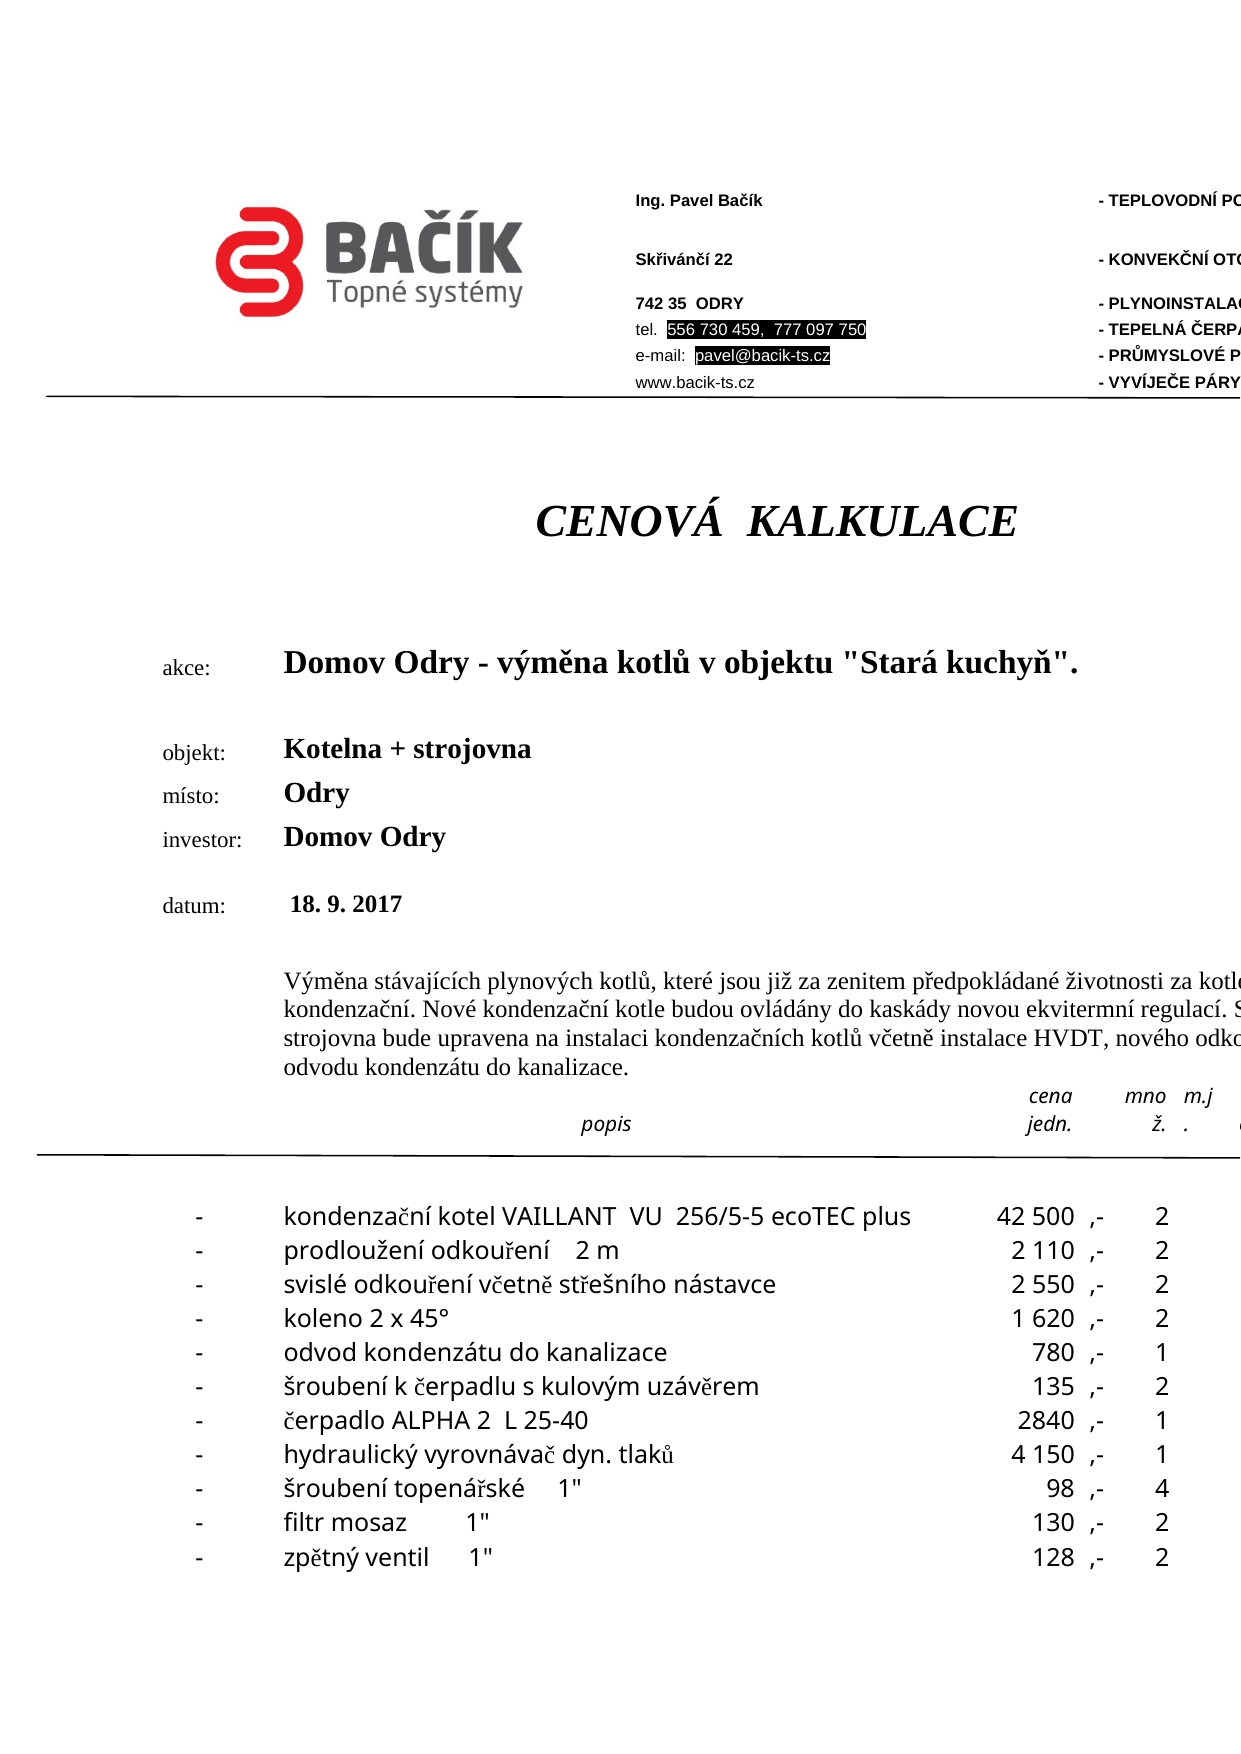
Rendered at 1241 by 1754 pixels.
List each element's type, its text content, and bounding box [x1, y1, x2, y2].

table_cell 3 240 [1225, 1301, 1240, 1335]
table_cell [1225, 546, 1240, 626]
table_cell 4 [1114, 1471, 1176, 1505]
table_cell ,- [1082, 1267, 1114, 1301]
table_cell ,- [1082, 1437, 1114, 1471]
table_cell 2 110 [977, 1233, 1082, 1267]
table_cell cena celk. [1225, 1081, 1240, 1138]
table_cell [1176, 1138, 1225, 1157]
table_cell Skřivánčí 22 [538, 250, 977, 281]
table_cell 1 [1114, 1335, 1176, 1369]
table_header [211, 148, 276, 191]
table_cell [977, 853, 1082, 885]
table_cell [977, 1159, 1082, 1198]
table_cell [1225, 681, 1240, 724]
table_cell [211, 1138, 276, 1154]
table_cell [977, 281, 1082, 313]
table_cell čerpadlo ALPHA 2 L 25-40 [276, 1403, 977, 1437]
table_cell 2 [1114, 1505, 1176, 1539]
table_cell ,- [1082, 1335, 1114, 1369]
table_cell [211, 853, 276, 885]
table_cell 256 [1225, 1539, 1240, 1573]
table_cell koleno 2 x 45° [276, 1301, 977, 1335]
table_cell m.j. [1176, 1081, 1225, 1138]
table_cell [211, 1233, 276, 1267]
table_cell [1176, 1437, 1225, 1471]
table_cell ,- [1082, 1505, 1114, 1539]
table_cell [155, 281, 201, 313]
table_cell - [155, 1301, 211, 1335]
table_cell [1114, 681, 1176, 724]
table_cell - PLYNOINSTALACE [1082, 281, 1240, 313]
table_cell 135 [977, 1369, 1082, 1403]
table_cell ,- [1082, 1369, 1114, 1403]
table_cell [1114, 392, 1176, 397]
table_cell [211, 365, 276, 392]
table_cell [211, 918, 276, 1081]
table_cell - VYVÍJEČE PÁRY CERTUSS [1082, 365, 1240, 392]
table_cell - TEPELNÁ ČERPADLA [1082, 313, 1240, 339]
table_cell [1225, 392, 1240, 397]
table_cell datum: [155, 885, 276, 918]
table_cell [1114, 1138, 1176, 1156]
table_cell ,- [1082, 1539, 1114, 1573]
table_cell Domov Odry - výměna kotlů v objektu "Stará kuchyň". [276, 626, 1225, 681]
table_cell [1176, 681, 1225, 724]
table_cell [211, 1199, 276, 1233]
table_cell [211, 339, 276, 365]
table_cell zpětný ventil 1" [276, 1539, 977, 1573]
table_cell [211, 1335, 276, 1369]
table_cell [155, 464, 211, 546]
table_cell [1176, 1539, 1225, 1573]
table_cell [1176, 853, 1225, 885]
table_cell [1176, 885, 1225, 918]
table_cell [1225, 1159, 1240, 1198]
table_cell ,- [1082, 1471, 1114, 1505]
table_cell 1 [1114, 1403, 1176, 1437]
table_cell ,- [1082, 1199, 1114, 1233]
table_cell tel. 556 730 459, 777 097 750 [276, 313, 1082, 339]
table_cell odvod kondenzátu do kanalizace [276, 1335, 977, 1369]
table_cell CENOVÁ KALKULACE [276, 464, 1240, 546]
table_cell [155, 1081, 211, 1138]
table_cell [1176, 399, 1225, 463]
table_cell [1176, 765, 1225, 809]
table_cell [1176, 1159, 1225, 1198]
table_cell - [155, 1267, 211, 1301]
table_cell ,- [1082, 1403, 1114, 1437]
table_cell [155, 339, 211, 365]
table_cell ,- [1082, 1301, 1114, 1335]
table_cell 4 150 [1225, 1437, 1240, 1471]
table_cell - KONVEKČNÍ OTOPNÉ SYSTÉMY [1082, 250, 1240, 281]
table_cell [977, 339, 1082, 365]
table_cell [1114, 546, 1176, 626]
table_cell [1082, 853, 1114, 885]
table_cell - PRŮMYSLOVÉ POTRUBNÍ ROZVODY [1082, 339, 1240, 365]
table_cell - [155, 1437, 211, 1471]
table_cell 2 [1114, 1301, 1176, 1335]
table_cell [977, 885, 1082, 918]
table_cell [276, 1157, 977, 1198]
table_cell [155, 681, 211, 724]
table_cell - [155, 1505, 211, 1539]
table_cell [1082, 392, 1114, 396]
table_cell [211, 332, 276, 339]
table_cell [211, 1471, 276, 1505]
table_cell místo: [155, 765, 276, 809]
table_cell 85 000 [1225, 1199, 1240, 1233]
table_cell objekt: [155, 725, 276, 765]
table_cell [211, 1403, 276, 1437]
table_cell 2 [1114, 1539, 1176, 1573]
table_cell [1176, 1403, 1225, 1437]
table_cell [1114, 885, 1176, 918]
table_cell Ing. Pavel Bačík [276, 191, 1082, 250]
table_cell [276, 398, 1082, 463]
table_cell 780 [1225, 1335, 1240, 1369]
table_cell [211, 546, 276, 626]
table_cell - [155, 1369, 211, 1403]
table_cell [977, 681, 1082, 724]
table_cell 2 840 [1225, 1403, 1240, 1437]
table_cell [1176, 1199, 1225, 1233]
table_cell - [155, 1539, 211, 1573]
table_cell 2 [1114, 1199, 1176, 1233]
table_cell [1114, 399, 1176, 463]
table_cell [1114, 1159, 1176, 1198]
table_cell www.bacik-ts.cz [276, 365, 977, 392]
table_cell 392 [1225, 1471, 1240, 1505]
table_cell [1176, 1369, 1225, 1403]
table_header [155, 148, 211, 191]
table_cell [211, 1437, 276, 1471]
table_cell - [155, 1233, 211, 1267]
table_cell [276, 853, 977, 885]
table_cell [1176, 1233, 1225, 1267]
table_cell 4 220 [1225, 1233, 1240, 1267]
table_cell Domov Odry [276, 809, 1225, 853]
table_cell 130 [977, 1505, 1082, 1539]
table_header [162, 420, 204, 463]
table_cell [1082, 399, 1114, 463]
table_cell [1176, 392, 1225, 397]
table_cell 2 [1114, 1369, 1176, 1403]
table_cell [211, 1539, 276, 1573]
table_cell [977, 1138, 1082, 1156]
table_cell 18. 9. 2017 [276, 885, 977, 918]
table_cell popis [276, 1081, 977, 1138]
table_cell [1114, 765, 1176, 809]
table_cell [276, 392, 1082, 396]
table_cell [211, 1301, 276, 1335]
table_cell [211, 464, 276, 546]
table_cell 42 500 [977, 1199, 1082, 1233]
table_cell [1225, 1138, 1240, 1157]
table_cell 2 550 [977, 1267, 1082, 1301]
table_cell [1082, 681, 1114, 724]
table_cell [1082, 1159, 1114, 1198]
table_cell [155, 365, 211, 392]
table_cell [155, 853, 211, 885]
table_cell 1 [1114, 1437, 1176, 1471]
table_cell [1082, 725, 1240, 765]
table_cell [211, 1369, 276, 1403]
table_header [276, 148, 1240, 191]
table_cell 4 150 [977, 1437, 1082, 1471]
table_cell [155, 1156, 211, 1198]
table_cell investor: [155, 809, 276, 853]
table_cell filtr mosaz 1" [276, 1505, 977, 1539]
table_cell svislé odkouření včetně střešního nástavce [276, 1267, 977, 1301]
table_cell [1225, 853, 1240, 885]
table_cell - [155, 1199, 211, 1233]
table_cell [155, 313, 211, 339]
table_cell [211, 398, 276, 463]
table_cell [1176, 1471, 1225, 1505]
table_cell 260 [1225, 1505, 1240, 1539]
table_cell [1082, 885, 1114, 918]
table_cell - [155, 1403, 211, 1437]
table_cell [1082, 1081, 1114, 1138]
table_cell 742 35 ODRY [538, 281, 977, 313]
table_cell šroubení topenářské 1" [276, 1471, 977, 1505]
table_cell [1114, 853, 1176, 885]
table_cell - [155, 1335, 211, 1369]
table_cell [155, 250, 201, 281]
table_cell cena jedn. [977, 1081, 1082, 1138]
table_cell 98 [977, 1471, 1082, 1505]
table_cell - [155, 1471, 211, 1505]
table_cell kondenzační kotel VAILLANT VU 256/5-5 ecoTEC plus [276, 1199, 977, 1233]
table_cell [977, 546, 1082, 626]
table_cell [1225, 399, 1240, 463]
table_cell 2 [1114, 1233, 1176, 1267]
table_cell [1176, 1267, 1225, 1301]
table_cell ,- [1082, 1233, 1114, 1267]
table_cell [211, 1157, 276, 1198]
table_cell [977, 365, 1082, 392]
table_cell [211, 1267, 276, 1301]
table_cell [155, 398, 211, 463]
table_cell [1225, 765, 1240, 809]
table_cell [1176, 1301, 1225, 1335]
table_cell šroubení k čerpadlu s kulovým uzávěrem [276, 1369, 977, 1403]
table_cell 270 [1225, 1369, 1240, 1403]
table_cell - TEPLOVODNÍ PODLAHOVÉ VYTÁPĚNÍ [1082, 191, 1240, 250]
table_cell množ. [1114, 1081, 1176, 1138]
table_cell [1082, 546, 1114, 626]
table_cell e-mail: pavel@bacik-ts.cz [276, 339, 977, 365]
table_cell 1 620 [977, 1301, 1082, 1335]
table_header [162, 219, 201, 250]
table_cell prodloužení odkouření 2 m [276, 1233, 977, 1267]
table_cell akce: [155, 626, 276, 681]
table_cell [1225, 626, 1240, 681]
table_cell Výměna stávajících plynových kotlů, které jsou již za zenitem předpokládané životnosti za kotle kondenzační. Nové kondenzační kotle budou ovládány do kaskády novou ekvitermní regulací. Stávající strojovna bude upravena na instalaci kondenzačních kotlů včetně instalace HVDT, nového odkouření a odvodu kondenzátu do kanalizace. [276, 918, 1240, 1081]
table_cell 2840 [977, 1403, 1082, 1437]
table_cell [276, 1138, 977, 1156]
table_cell [211, 1505, 276, 1539]
table_cell [977, 250, 1082, 281]
table_cell [1225, 809, 1240, 853]
table_cell [155, 918, 211, 1081]
table_cell 128 [977, 1539, 1082, 1573]
table_cell Kotelna + strojovna [276, 725, 1082, 765]
table_cell [1225, 885, 1240, 918]
table_header [162, 1166, 204, 1198]
table_cell [1176, 1505, 1225, 1539]
table_cell [211, 681, 276, 724]
table_cell 2 [1114, 1267, 1176, 1301]
table_cell [1176, 1335, 1225, 1369]
table_cell [155, 191, 211, 250]
table_cell [211, 1081, 276, 1138]
table_cell [155, 1138, 211, 1154]
table_cell [1082, 1138, 1114, 1156]
table_cell 5 100 [1225, 1267, 1240, 1301]
table_cell [276, 546, 977, 626]
table_cell 780 [977, 1335, 1082, 1369]
table_cell [1176, 546, 1225, 626]
table_cell Odry [276, 765, 1082, 809]
table_cell [1082, 765, 1114, 809]
table_cell [276, 681, 977, 724]
table_cell hydraulický vyrovnávač dyn. tlaků [276, 1437, 977, 1471]
table_cell [155, 546, 211, 626]
